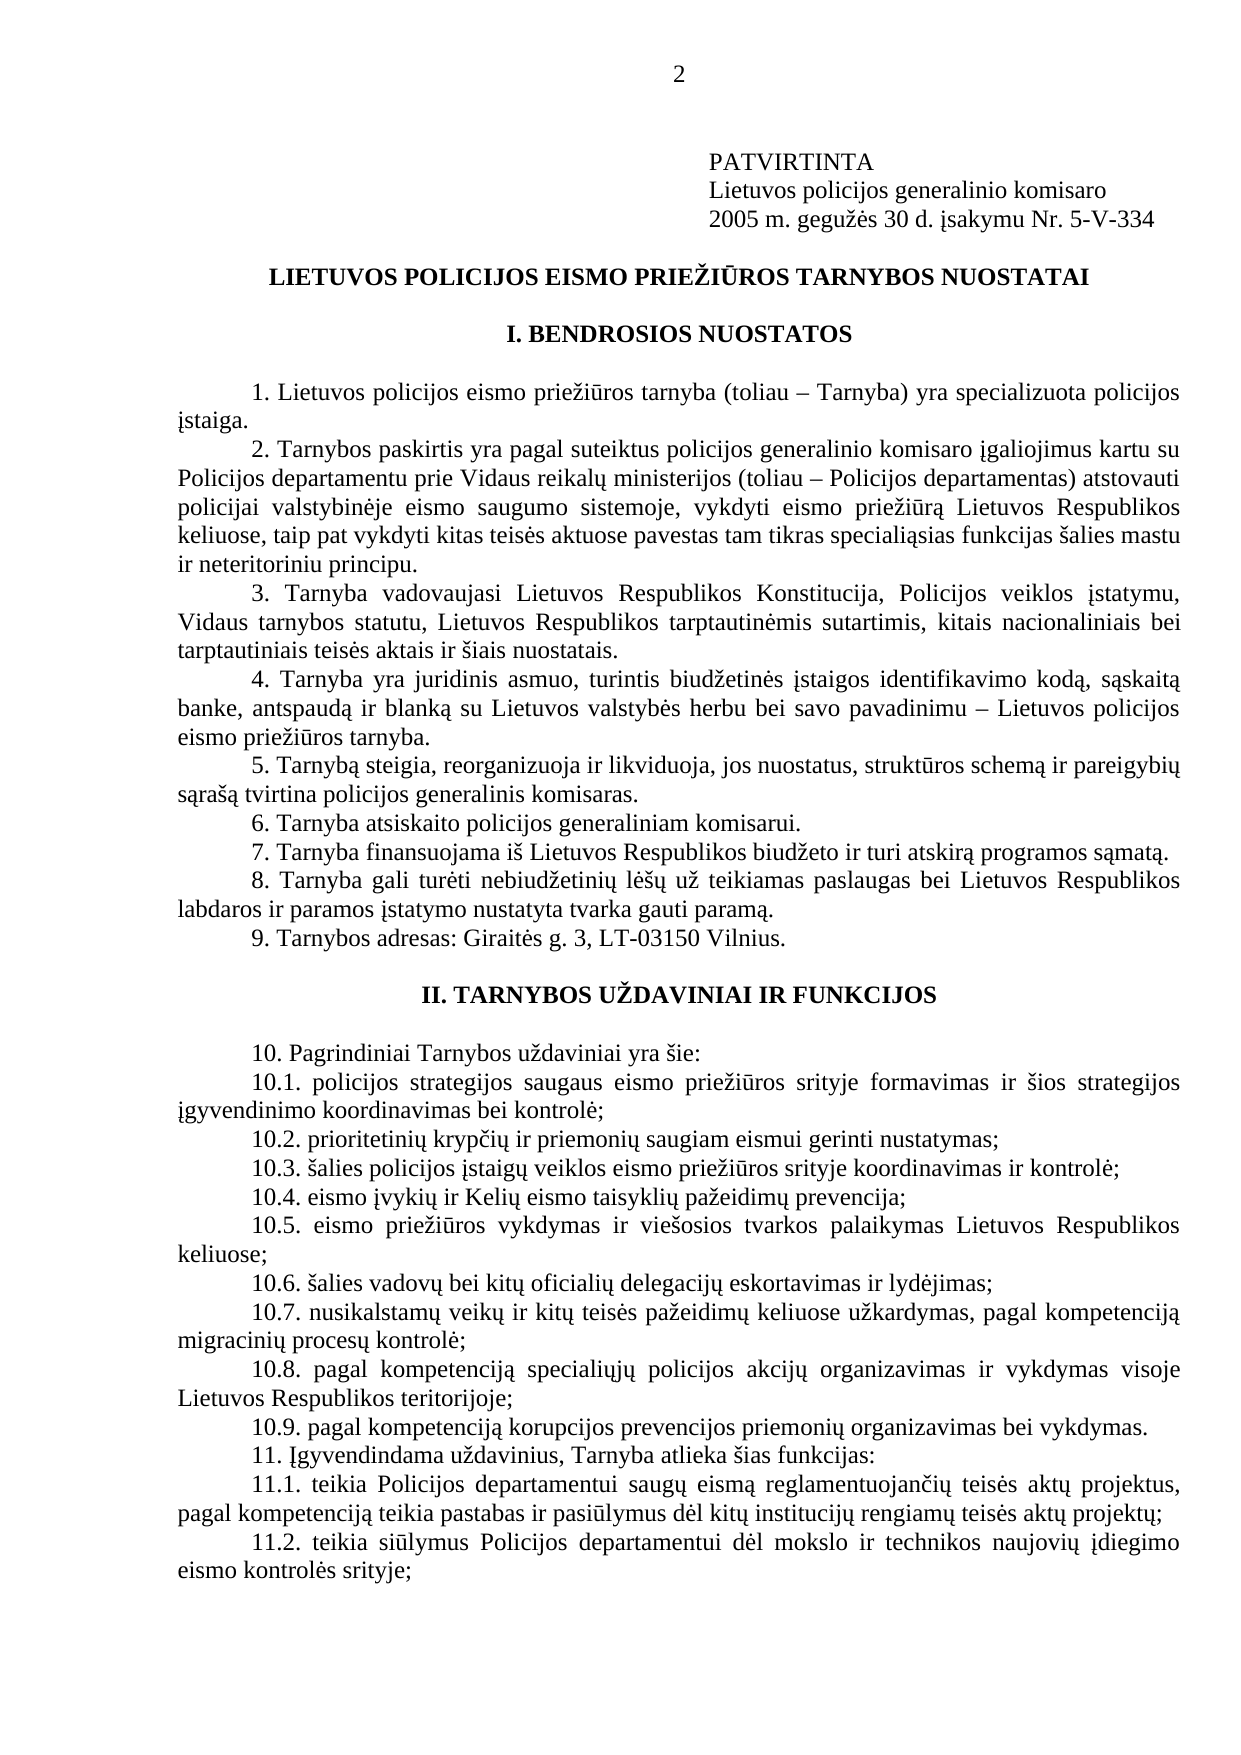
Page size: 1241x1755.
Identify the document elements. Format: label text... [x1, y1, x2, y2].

text I. BENDROSIOS NUOSTATOS [177, 319, 1181, 348]
text 1. Lietuvos policijos eismo priežiūros tarnyba (toliau – Tarnyba) yra specializuota policijos įstaiga. [177, 377, 1181, 434]
text 7. Tarnyba finansuojama iš Lietuvos Respublikos biudžeto ir turi atskirą programos sąmatą. [177, 837, 1181, 866]
text 10.6. šalies vadovų bei kitų oficialių delegacijų eskortavimas ir lydėjimas; [177, 1268, 1181, 1297]
text 10.4. eismo įvykių ir Kelių eismo taisyklių pažeidimų prevencija; [177, 1182, 1181, 1211]
text 11.1. teikia Policijos departamentui saugų eismą reglamentuojančių teisės aktų projektus, pagal kompetenciją teikia pastabas ir pasiūlymus dėl kitų institucijų rengiamų teisės aktų projektų; [177, 1469, 1181, 1527]
text PATVIRTINTA [177, 147, 1181, 176]
text 3. Tarnyba vadovaujasi Lietuvos Respublikos Konstitucija, Policijos veiklos įstatymu, Vidaus tarnybos statutu, Lietuvos Respublikos tarptautinėmis sutartimis, kitais nacionaliniais bei tarptautiniais teisės aktais ir šiais nuostatais. [177, 578, 1181, 664]
text 8. Tarnyba gali turėti nebiudžetinių lėšų už teikiamas paslaugas bei Lietuvos Respublikos labdaros ir paramos įstatymo nustatyta tvarka gauti paramą. [177, 866, 1181, 923]
text 10.8. pagal kompetenciją specialiųjų policijos akcijų organizavimas ir vykdymas visoje Lietuvos Respublikos teritorijoje; [177, 1354, 1181, 1412]
text 11.2. teikia siūlymus Policijos departamentui dėl mokslo ir technikos naujovių įdiegimo eismo kontrolės srityje; [177, 1527, 1181, 1584]
text 10.7. nusikalstamų veikų ir kitų teisės pažeidimų keliuose užkardymas, pagal kompetenciją migracinių procesų kontrolė; [177, 1297, 1181, 1354]
text Lietuvos policijos generalinio komisaro [177, 176, 1181, 204]
text LIETUVOS POLICIJOS EISMO PRIEŽIŪROS TARNYBOS NUOSTATAI [177, 262, 1181, 291]
text 10. Pagrindiniai Tarnybos uždaviniai yra šie: [177, 1038, 1181, 1067]
text 10.3. šalies policijos įstaigų veiklos eismo priežiūros srityje koordinavimas ir kontrolė; [177, 1153, 1181, 1182]
text 10.1. policijos strategijos saugaus eismo priežiūros srityje formavimas ir šios strategijos įgyvendinimo koordinavimas bei kontrolė; [177, 1067, 1181, 1124]
text 6. Tarnyba atsiskaito policijos generaliniam komisarui. [177, 808, 1181, 837]
text 10.9. pagal kompetenciją korupcijos prevencijos priemonių organizavimas bei vykdymas. [177, 1412, 1181, 1441]
text 2005 m. gegužės 30 d. įsakymu Nr. 5-V-334 [177, 204, 1181, 233]
text 2. Tarnybos paskirtis yra pagal suteiktus policijos generalinio komisaro įgaliojimus kartu su Policijos departamentu prie Vidaus reikalų ministerijos (toliau – Policijos departamentas) atstovauti policijai valstybinėje eismo saugumo sistemoje, vykdyti eismo priežiūrą Lietuvos Respublikos keliuose, taip pat vykdyti kitas teisės aktuose pavestas tam tikras specialiąsias funkcijas šalies mastu ir neteritoriniu principu. [177, 434, 1181, 578]
text 5. Tarnybą steigia, reorganizuoja ir likviduoja, jos nuostatus, struktūros schemą ir pareigybių sąrašą tvirtina policijos generalinis komisaras. [177, 751, 1181, 808]
text 4. Tarnyba yra juridinis asmuo, turintis biudžetinės įstaigos identifikavimo kodą, sąskaitą banke, antspaudą ir blanką su Lietuvos valstybės herbu bei savo pavadinimu – Lietuvos policijos eismo priežiūros tarnyba. [177, 664, 1181, 751]
text 10.2. prioritetinių krypčių ir priemonių saugiam eismui gerinti nustatymas; [177, 1124, 1181, 1153]
text II. TARNYBOS UŽDAVINIAI IR FUNKCIJOS [177, 981, 1181, 1009]
text 9. Tarnybos adresas: Giraitės g. 3, LT-03150 Vilnius. [177, 923, 1181, 952]
text 10.5. eismo priežiūros vykdymas ir viešosios tvarkos palaikymas Lietuvos Respublikos keliuose; [177, 1211, 1181, 1268]
text 11. Įgyvendindama uždavinius, Tarnyba atlieka šias funkcijas: [177, 1441, 1181, 1469]
